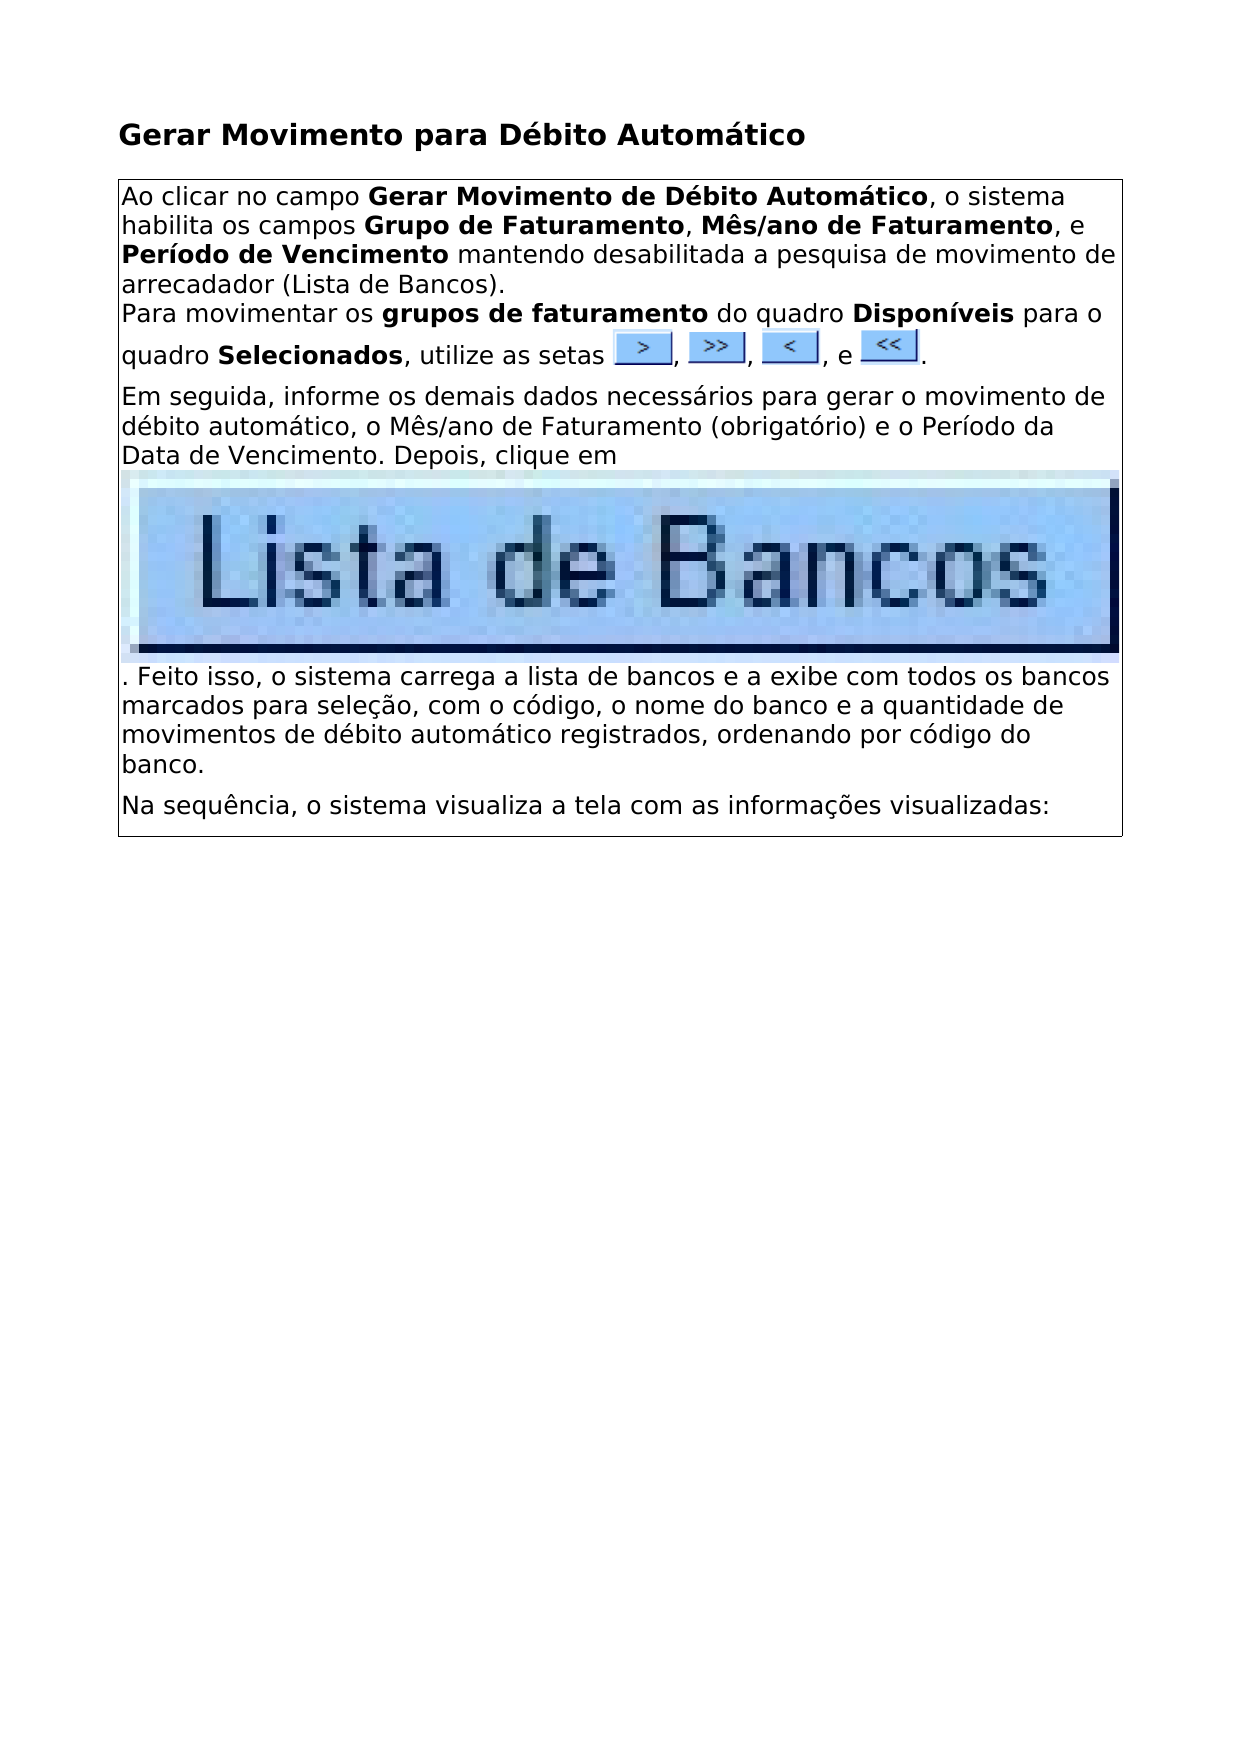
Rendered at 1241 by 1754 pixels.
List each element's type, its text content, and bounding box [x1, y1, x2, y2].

picture [121, 470, 1120, 663]
picture [688, 332, 747, 365]
subtitle Gerar Movimento para Débito Automático [118, 118, 1122, 152]
picture [762, 328, 822, 365]
picture [860, 329, 921, 365]
picture [612, 329, 673, 365]
table_header Ao clicar no campo Gerar Movimento de Débito Automático, o sistema habilita os campos Grupo de Faturamento, Mês/ano de Faturamento, e Período de Vencimento mantendo desabilitada a pesquisa de movimento de arrecadador (Lista de Bancos). Para movimentar os grupos de faturamento do quadro Disponíveis para o quadro Selecionados, utilize as setas , , , e . Em seguida, informe os demais dados necessários para gerar o movimento de débito automático, o Mês/ano de Faturamento (obrigatório) e o Período da Data de Vencimento. Depois, clique em . Feito isso, o sistema carrega a lista de bancos e a exibe com todos os bancos marcados para seleção, com o código, o nome do banco e a quantidade de movimentos de débito automático registrados, ordenando por código do banco. Na sequência, o sistema visualiza a tela com as informações visualizadas: [119, 180, 1122, 836]
